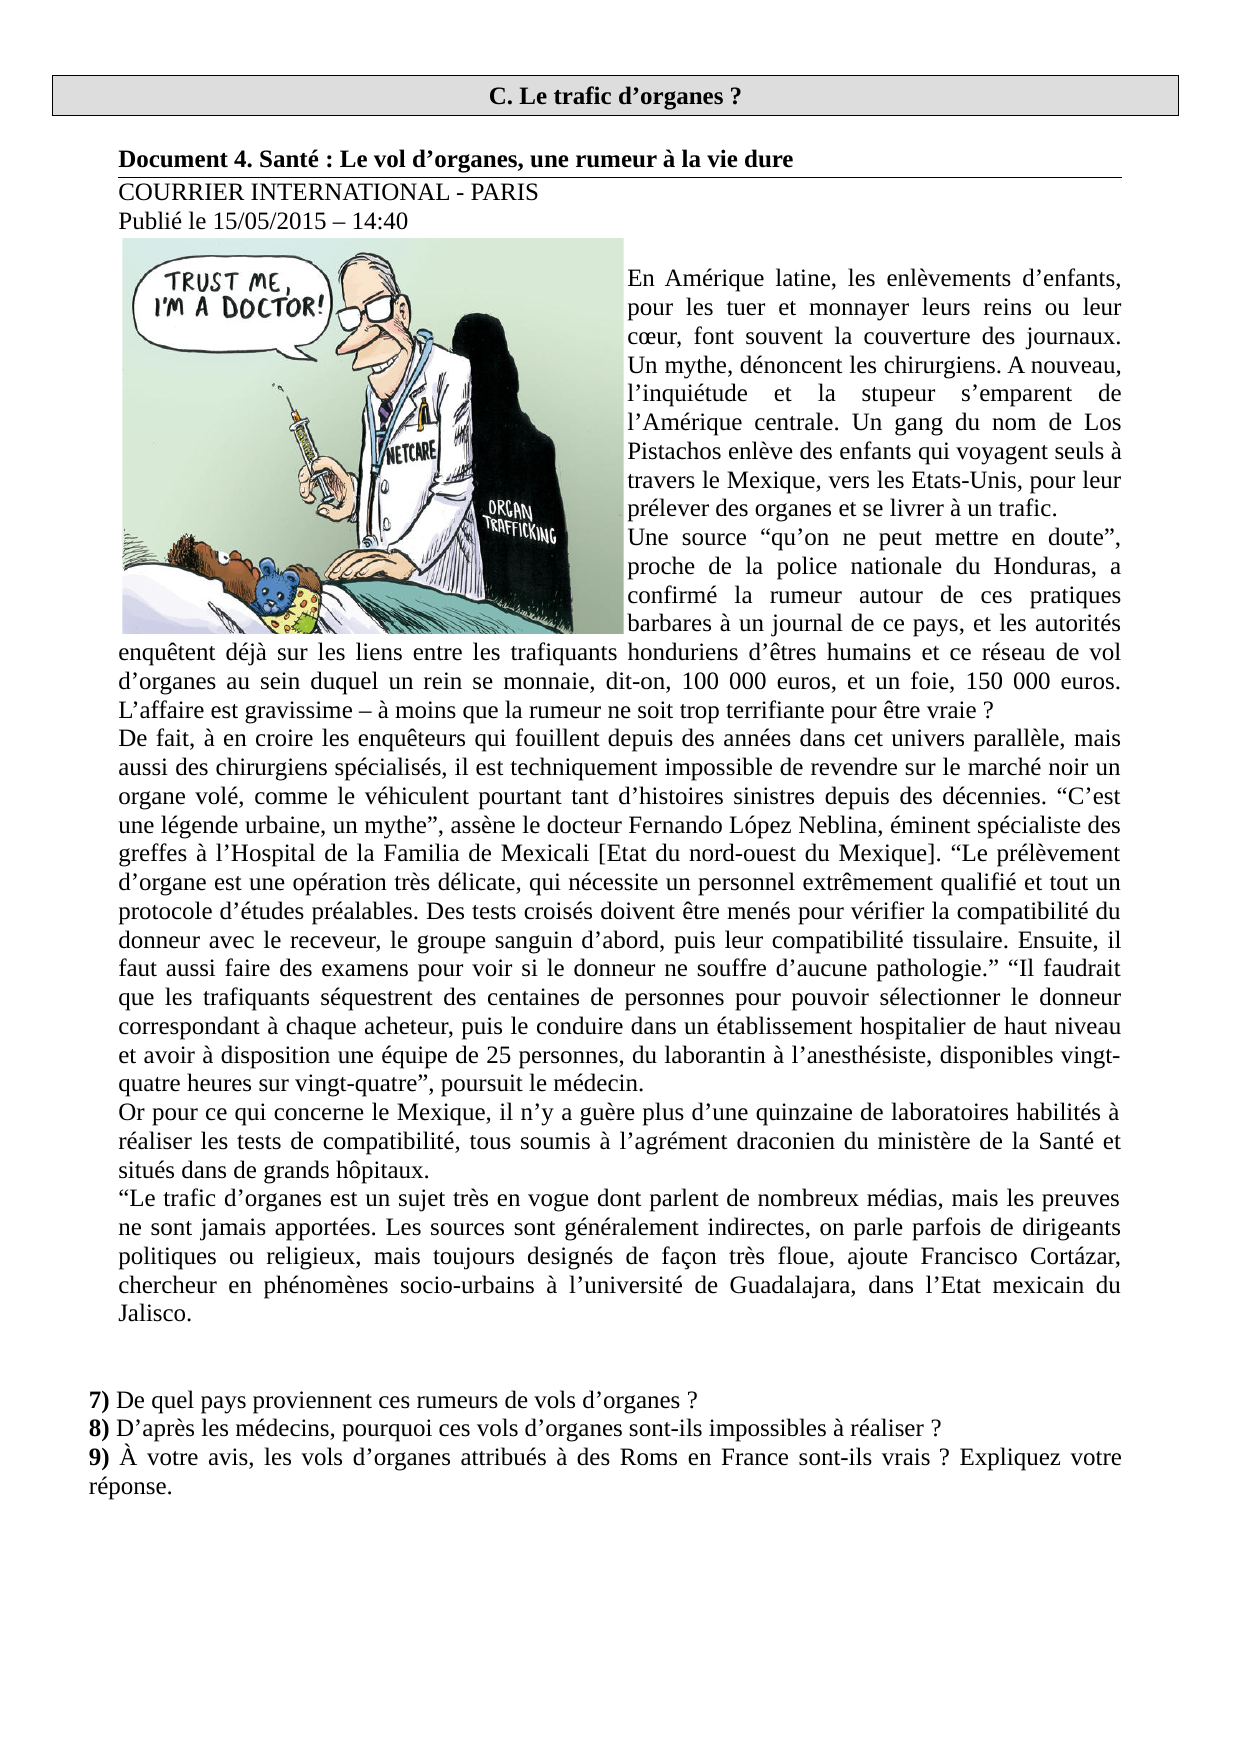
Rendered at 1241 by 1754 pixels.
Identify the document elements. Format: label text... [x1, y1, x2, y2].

text Or pour ce qui concerne le Mexique, il n’y a guère plus d’une quinzaine de laboratoires habilités à réaliser les tests de compatibilité, tous soumis à l’agrément draconien du ministère de la Santé et situés dans de grands hôpitaux. [118, 1097, 1122, 1183]
text En Amérique latine, les enlèvements d’enfants, pour les tuer et monnayer leurs reins ou leur cœur, font souvent la couverture des journaux. Un mythe, dénoncent les chirurgiens. A nouveau, l’inquiétude et la stupeur s’emparent de l’Amérique centrale. Un gang du nom de Los Pistachos enlève des enfants qui voyagent seuls à travers le Mexique, vers les Etats-Unis, pour leur prélever des organes et se livrer à un trafic. [627, 263, 1122, 522]
table_header C. Le trafic d’organes ? [53, 76, 1178, 115]
text Une source “qu’on ne peut mettre en doute”, proche de la police nationale du Honduras, a confirmé la rumeur autour de ces pratiques barbares à un journal de ce pays, et les autorités enquêtent déjà sur les liens entre les trafiquants honduriens d’êtres humains et ce réseau de vol d’organes au sein duquel un rein se monnaie, dit-on, 100 000 euros, et un foie, 150 000 euros. L’affaire est gravissime – à moins que la rumeur ne soit trop terrifiante pour être vraie ? [118, 522, 1122, 723]
text De fait, à en croire les enquêteurs qui fouillent depuis des années dans cet univers parallèle, mais aussi des chirurgiens spécialisés, il est techniquement impossible de revendre sur le marché noir un organe volé, comme le véhiculent pourtant tant d’histoires sinistres depuis des décennies. “C’est une légende urbaine, un mythe”, assène le docteur Fernando López Neblina, éminent spécialiste des greffes à l’Hospital de la Familia de Mexicali [Etat du nord-ouest du Mexique]. “Le prélèvement d’organe est une opération très délicate, qui nécessite un personnel extrêmement qualifié et tout un protocole d’études préalables. Des tests croisés doivent être menés pour vérifier la compatibilité du donneur avec le receveur, le groupe sanguin d’abord, puis leur compatibilité tissulaire. Ensuite, il faut aussi faire des examens pour voir si le donneur ne souffre d’aucune pathologie.” “Il faudrait que les trafiquants séquestrent des centaines de personnes pour pouvoir sélectionner le donneur correspondant à chaque acheteur, puis le conduire dans un établissement hospitalier de haut niveau et avoir à disposition une équipe de 25 personnes, du laborantin à l’anesthésiste, disponibles vingt-quatre heures sur vingt-quatre”, poursuit le médecin. [118, 723, 1122, 1097]
text COURRIER INTERNATIONAL - PARIS [118, 178, 1122, 206]
text 8) D’après les médecins, pourquoi ces vols d’organes sont-ils impossibles à réaliser ? [89, 1413, 1122, 1442]
text Document 4. Santé : Le vol d’organes, une rumeur à la vie dure [118, 144, 1122, 177]
text 9) À votre avis, les vols d’organes attribués à des Roms en France sont-ils vrais ? Expliquez votre réponse. [89, 1442, 1122, 1500]
text “Le trafic d’organes est un sujet très en vogue dont parlent de nombreux médias, mais les preuves ne sont jamais apportées. Les sources sont généralement indirectes, on parle parfois de dirigeants politiques ou religieux, mais toujours designés de façon très floue, ajoute Francisco Cortázar, chercheur en phénomènes socio-urbains à l’université de Guadalajara, dans l’Etat mexicain du Jalisco. [118, 1183, 1122, 1327]
text 7) De quel pays proviennent ces rumeurs de vols d’organes ? [89, 1385, 1122, 1413]
picture [122, 238, 624, 634]
text Publié le 15/05/2015 – 14:40 [118, 206, 1122, 235]
